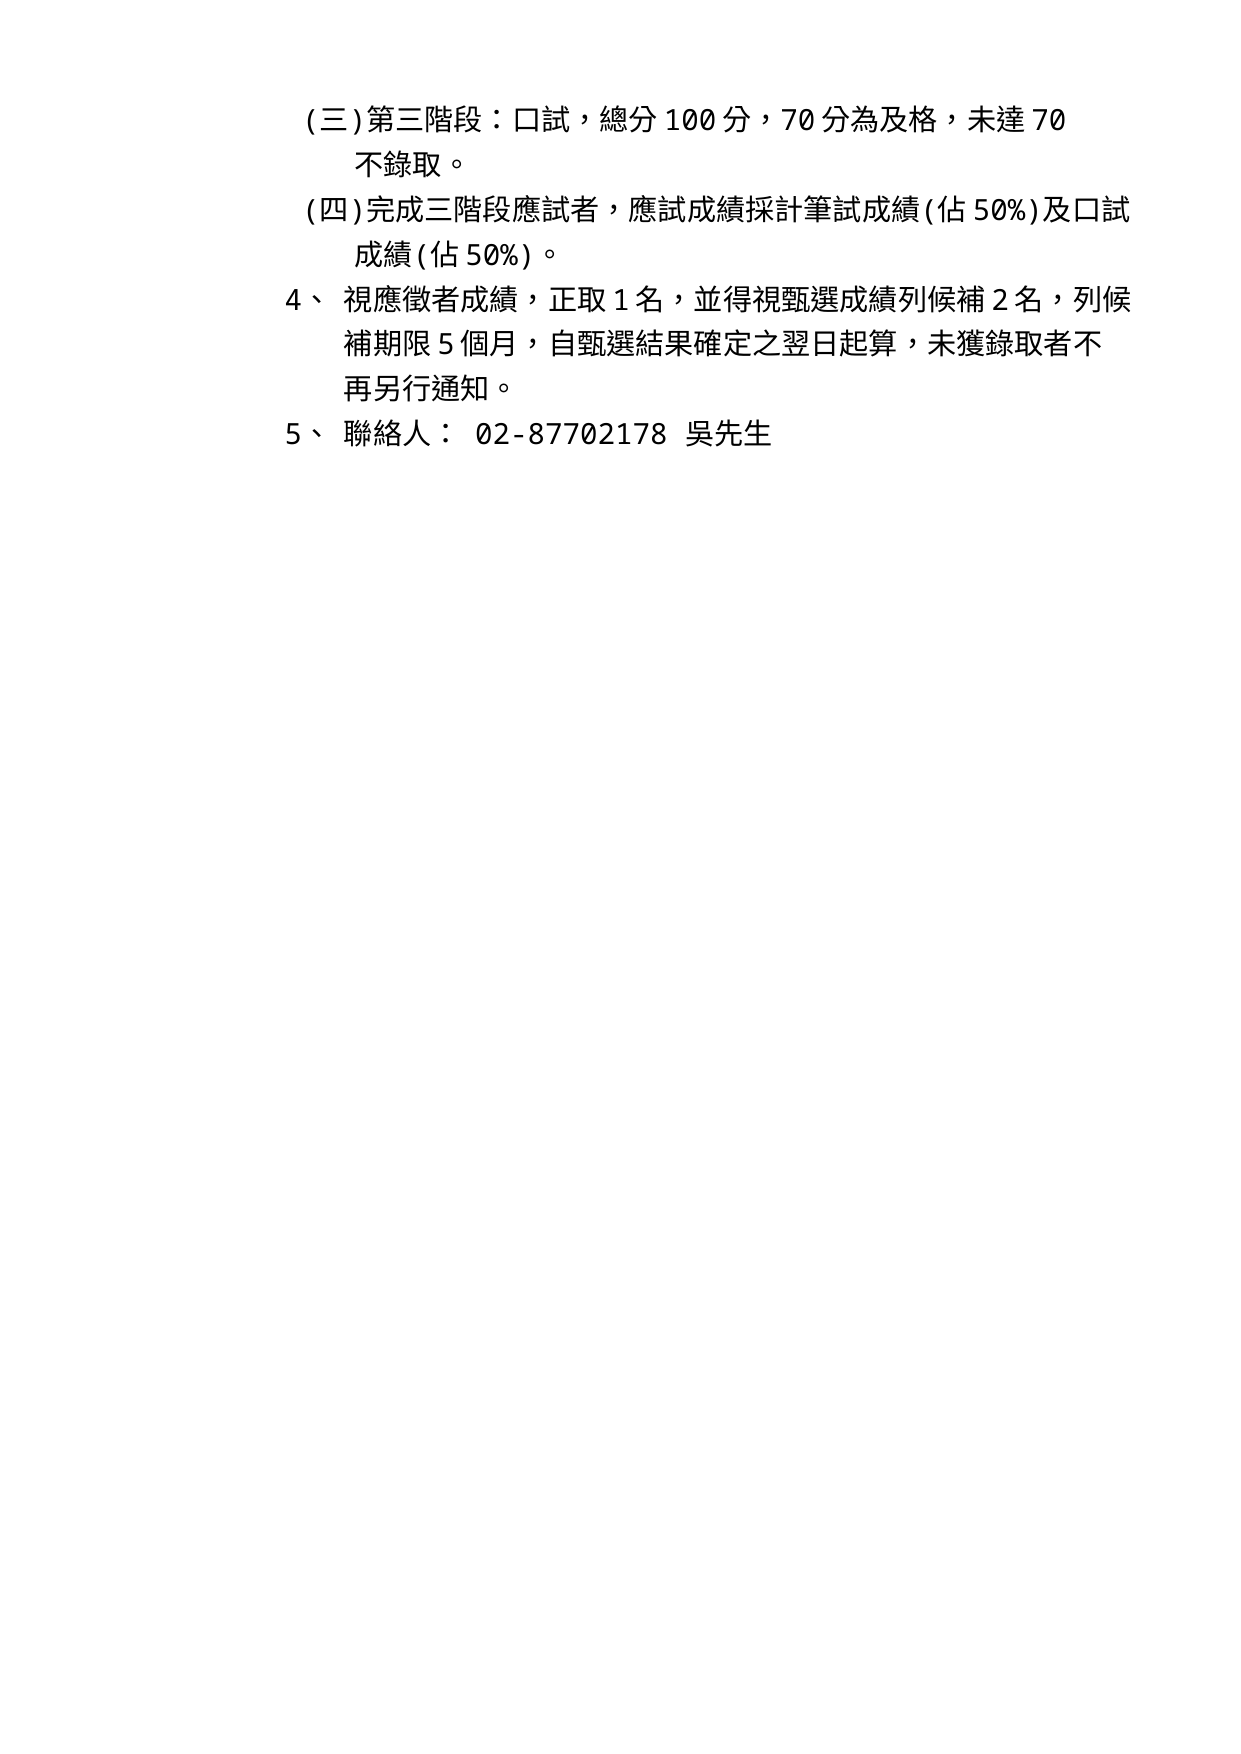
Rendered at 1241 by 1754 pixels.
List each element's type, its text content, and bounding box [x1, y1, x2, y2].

table_cell 聯絡方式： [177, 93, 283, 454]
table_cell [177, 519, 1063, 583]
table_cell [177, 454, 283, 519]
table_cell [283, 454, 1063, 519]
table_cell 報名方式：本次甄選僅採線上報名，請詳讀以下報名資訊。 (一)請逕以本系統線上報名，履歷表需填寫自傳並附上照片(缺一 視為資格不符)，並將以下證件資料掃瞄整合成單一檔案以 附件上傳，如不願意提供以下資料，請勿報名。 1.身分證正反面影本。 2.最高學歷畢業證書影本(國外學歷證書應另檢附我國駐外機構 認證之中譯本) 3.其他資格證明(與本職有關之年資經歷【請開立具工作內容之 服務(離職)證明書、與本職務有關之證照、訓練學習】)。 4.男性繳退伍令或免役證明影本。 5.英檢證明、採購證照。(無則免附) 【請注意：年資經歷請務必檢附具工作內容之服務(離職) 證明書，僅附勞保投保證明或僅有起訖服務時間(無職稱、 工作內部單位)，均無法採計相關經驗】 (二)資料不全或登載不完整，視同資格不符，不再通知補件；繳交 資料如有不實或偽造應自行負責並取消錄取資格，不符合資格 者請勿寄送，未獲錄取者恕不再通知。 二、本職缺之月報酬為376-472薪點（約新臺幣50,760-63,720元 ），錄取者依實際到職日起至113年12月31日止，114年起依聘 用計畫及成績考核一年一聘，新進人員自聘用計畫所訂薪點範 圍內最低薪點起支，並依考核規定晉級。 三、甄選方式：分三階段辦理。 (一)第一階段：第一階段學經歷書面資格審查，擇優進入 第二階段甄試；未獲進入第二階段甄選者不再另行通知。 (二)第二階段：筆試，選擇題(題目包含電學概論及計算機 概論)，總分100分，60分為及格，未達60分者不得參加第三 階段口試。 (三)第三階段：口試，總分100分，70分為及格，未達70分者 不錄取。 (四)完成三階段應試者，應試成績採計筆試成績(佔50%)及口試 成績(佔50%)。 視應徵者成績，正取1名，並得視甄選成績列候補2名，列候 補期限5個月，自甄選結果確定之翌日起算，未獲錄取者不 再另行通知。 聯絡人： 02-87702178 吳先生 [283, 93, 1063, 454]
